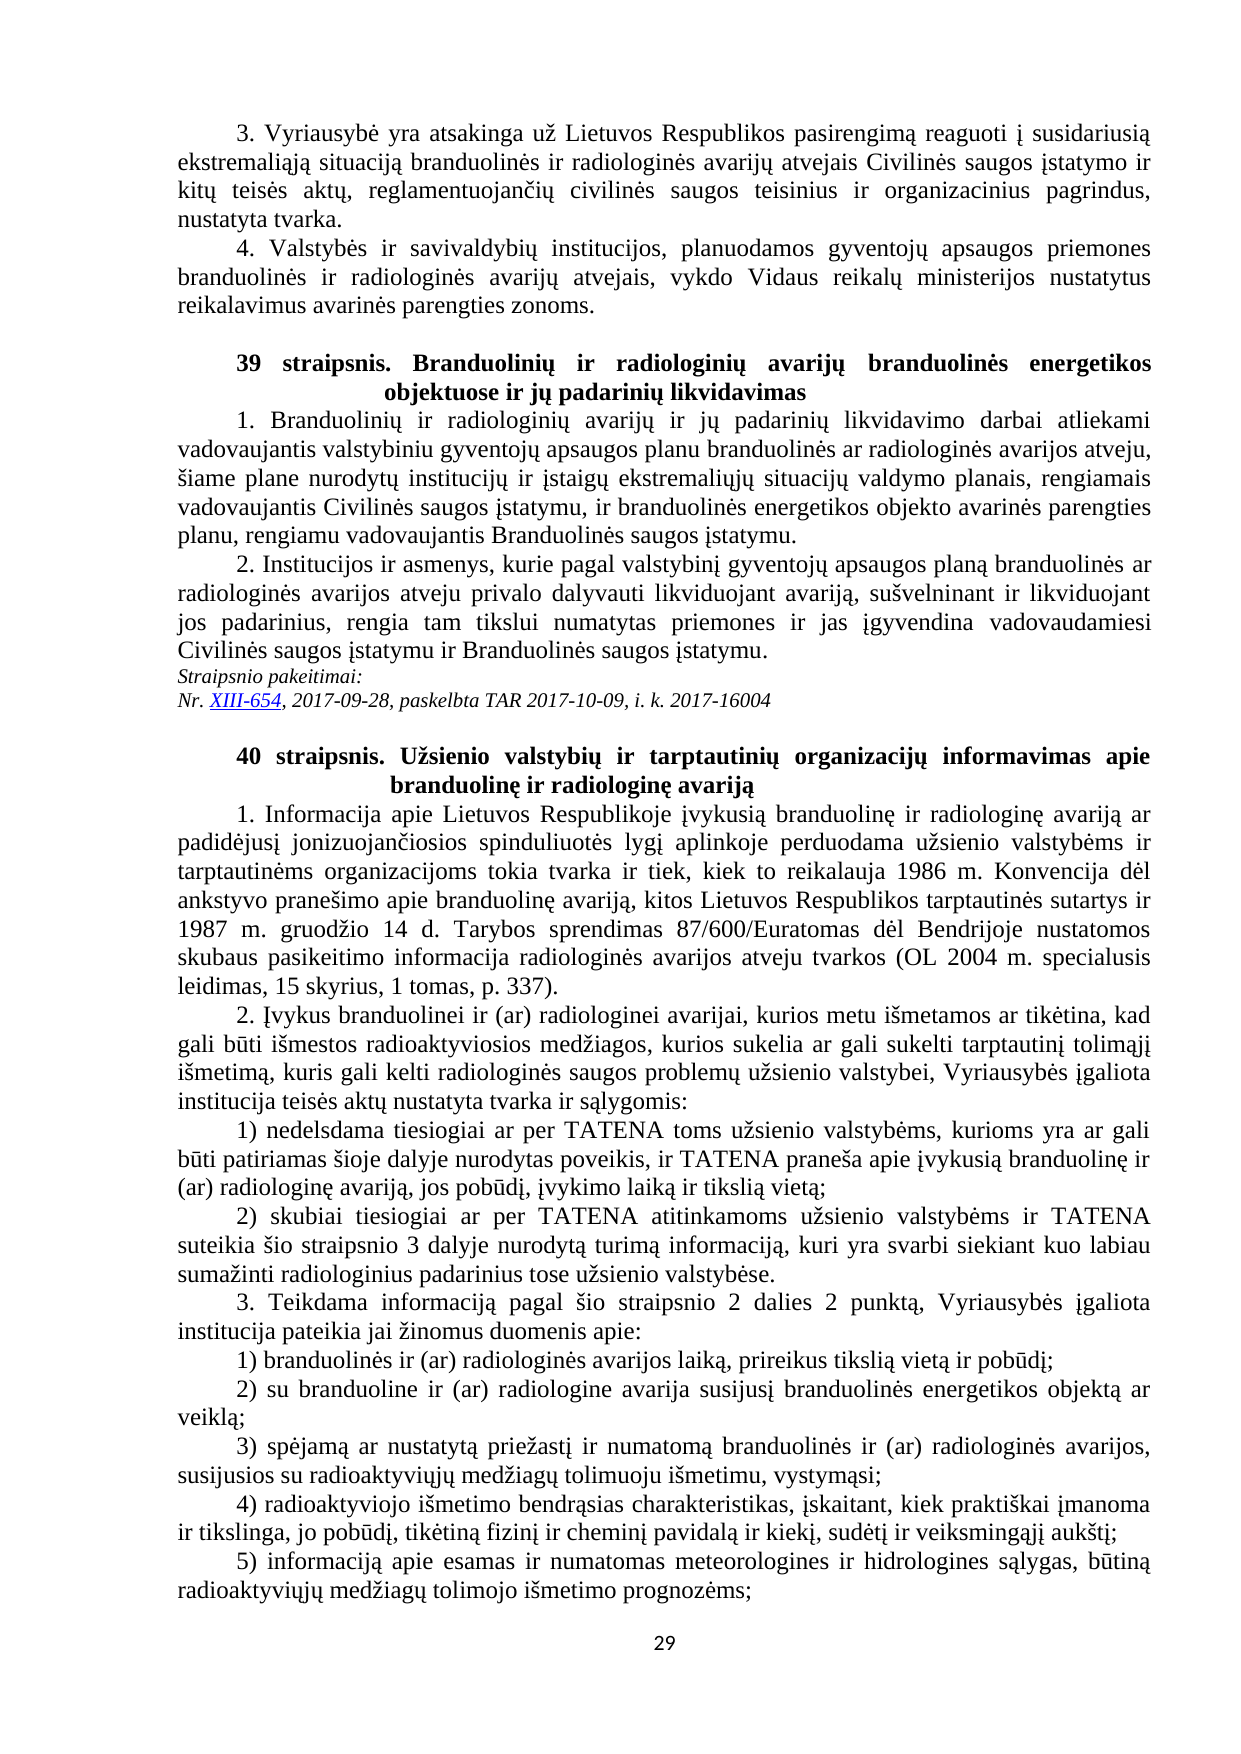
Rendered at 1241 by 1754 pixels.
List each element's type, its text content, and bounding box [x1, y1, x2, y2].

text 3. Teikdama informaciją pagal šio straipsnio 2 dalies 2 punktą, Vyriausybės įgaliota institucija pateikia jai žinomus duomenis apie: [177, 1287, 1152, 1345]
text Nr. XIII-654, 2017-09-28, paskelbta TAR 2017-10-09, i. k. 2017-16004 [177, 688, 1152, 712]
text 4) radioaktyviojo išmetimo bendrąsias charakteristikas, įskaitant, kiek praktiškai įmanoma ir tikslinga, jo pobūdį, tikėtiną fizinį ir cheminį pavidalą ir kiekį, sudėtį ir veiksmingąjį aukštį; [177, 1489, 1152, 1546]
text 4. Valstybės ir savivaldybių institucijos, planuodamos gyventojų apsaugos priemones branduolinės ir radiologinės avarijų atvejais, vykdo Vidaus reikalų ministerijos nustatytus reikalavimus avarinės parengties zonoms. [177, 233, 1152, 319]
text 5) informaciją apie esamas ir numatomas meteorologines ir hidrologines sąlygas, būtiną radioaktyviųjų medžiagų tolimojo išmetimo prognozėms; [177, 1546, 1152, 1604]
text 2) skubiai tiesiogiai ar per TATENA atitinkamoms užsienio valstybėms ir TATENA suteikia šio straipsnio 3 dalyje nurodytą turimą informaciją, kuri yra svarbi siekiant kuo labiau sumažinti radiologinius padarinius tose užsienio valstybėse. [177, 1201, 1152, 1287]
text 3) spėjamą ar nustatytą priežastį ir numatomą branduolinės ir (ar) radiologinės avarijos, susijusios su radioaktyviųjų medžiagų tolimuoju išmetimu, vystymąsi; [177, 1431, 1152, 1489]
text Straipsnio pakeitimai: [177, 664, 1152, 688]
text 3. Vyriausybė yra atsakinga už Lietuvos Respublikos pasirengimą reaguoti į susidariusią ekstremaliąją situaciją branduolinės ir radiologinės avarijų atvejais Civilinės saugos įstatymo ir kitų teisės aktų, reglamentuojančių civilinės saugos teisinius ir organizacinius pagrindus, nustatyta tvarka. [177, 118, 1152, 233]
text 1. Branduolinių ir radiologinių avarijų ir jų padarinių likvidavimo darbai atliekami vadovaujantis valstybiniu gyventojų apsaugos planu branduolinės ar radiologinės avarijos atveju, šiame plane nurodytų institucijų ir įstaigų ekstremaliųjų situacijų valdymo planais, rengiamais vadovaujantis Civilinės saugos įstatymu, ir branduolinės energetikos objekto avarinės parengties planu, rengiamu vadovaujantis Branduolinės saugos įstatymu. [177, 406, 1152, 549]
text 1) branduolinės ir (ar) radiologinės avarijos laiką, prireikus tikslią vietą ir pobūdį; [177, 1345, 1152, 1374]
text 1. Informacija apie Lietuvos Respublikoje įvykusią branduolinę ir radiologinę avariją ar padidėjusį jonizuojančiosios spinduliuotės lygį aplinkoje perduodama užsienio valstybėms ir tarptautinėms organizacijoms tokia tvarka ir tiek, kiek to reikalauja 1986 m. Konvencija dėl ankstyvo pranešimo apie branduolinę avariją, kitos Lietuvos Respublikos tarptautinės sutartys ir 1987 m. gruodžio 14 d. Tarybos sprendimas 87/600/Euratomas dėl Bendrijoje nustatomos skubaus pasikeitimo informacija radiologinės avarijos atveju tvarkos (OL 2004 m. specialusis leidimas, 15 skyrius, 1 tomas, p. 337). [177, 799, 1152, 1000]
text 40 straipsnis. Užsienio valstybių ir tarptautinių organizacijų informavimas apie branduolinę ir radiologinę avariją [236, 741, 1152, 799]
text 39 straipsnis. Branduolinių ir radiologinių avarijų branduolinės energetikos objektuose ir jų padarinių likvidavimas [236, 348, 1152, 406]
text 2. Įvykus branduolinei ir (ar) radiologinei avarijai, kurios metu išmetamos ar tikėtina, kad gali būti išmestos radioaktyviosios medžiagos, kurios sukelia ar gali sukelti tarptautinį tolimąjį išmetimą, kuris gali kelti radiologinės saugos problemų užsienio valstybei, Vyriausybės įgaliota institucija teisės aktų nustatyta tvarka ir sąlygomis: [177, 1000, 1152, 1115]
text 2) su branduoline ir (ar) radiologine avarija susijusį branduolinės energetikos objektą ar veiklą; [177, 1374, 1152, 1431]
text 1) nedelsdama tiesiogiai ar per TATENA toms užsienio valstybėms, kurioms yra ar gali būti patiriamas šioje dalyje nurodytas poveikis, ir TATENA praneša apie įvykusią branduolinę ir (ar) radiologinę avariją, jos pobūdį, įvykimo laiką ir tikslią vietą; [177, 1115, 1152, 1201]
text 2. Institucijos ir asmenys, kurie pagal valstybinį gyventojų apsaugos planą branduolinės ar radiologinės avarijos atveju privalo dalyvauti likviduojant avariją, sušvelninant ir likviduojant jos padarinius, rengia tam tikslui numatytas priemones ir jas įgyvendina vadovaudamiesi Civilinės saugos įstatymu ir Branduolinės saugos įstatymu. [177, 549, 1152, 664]
